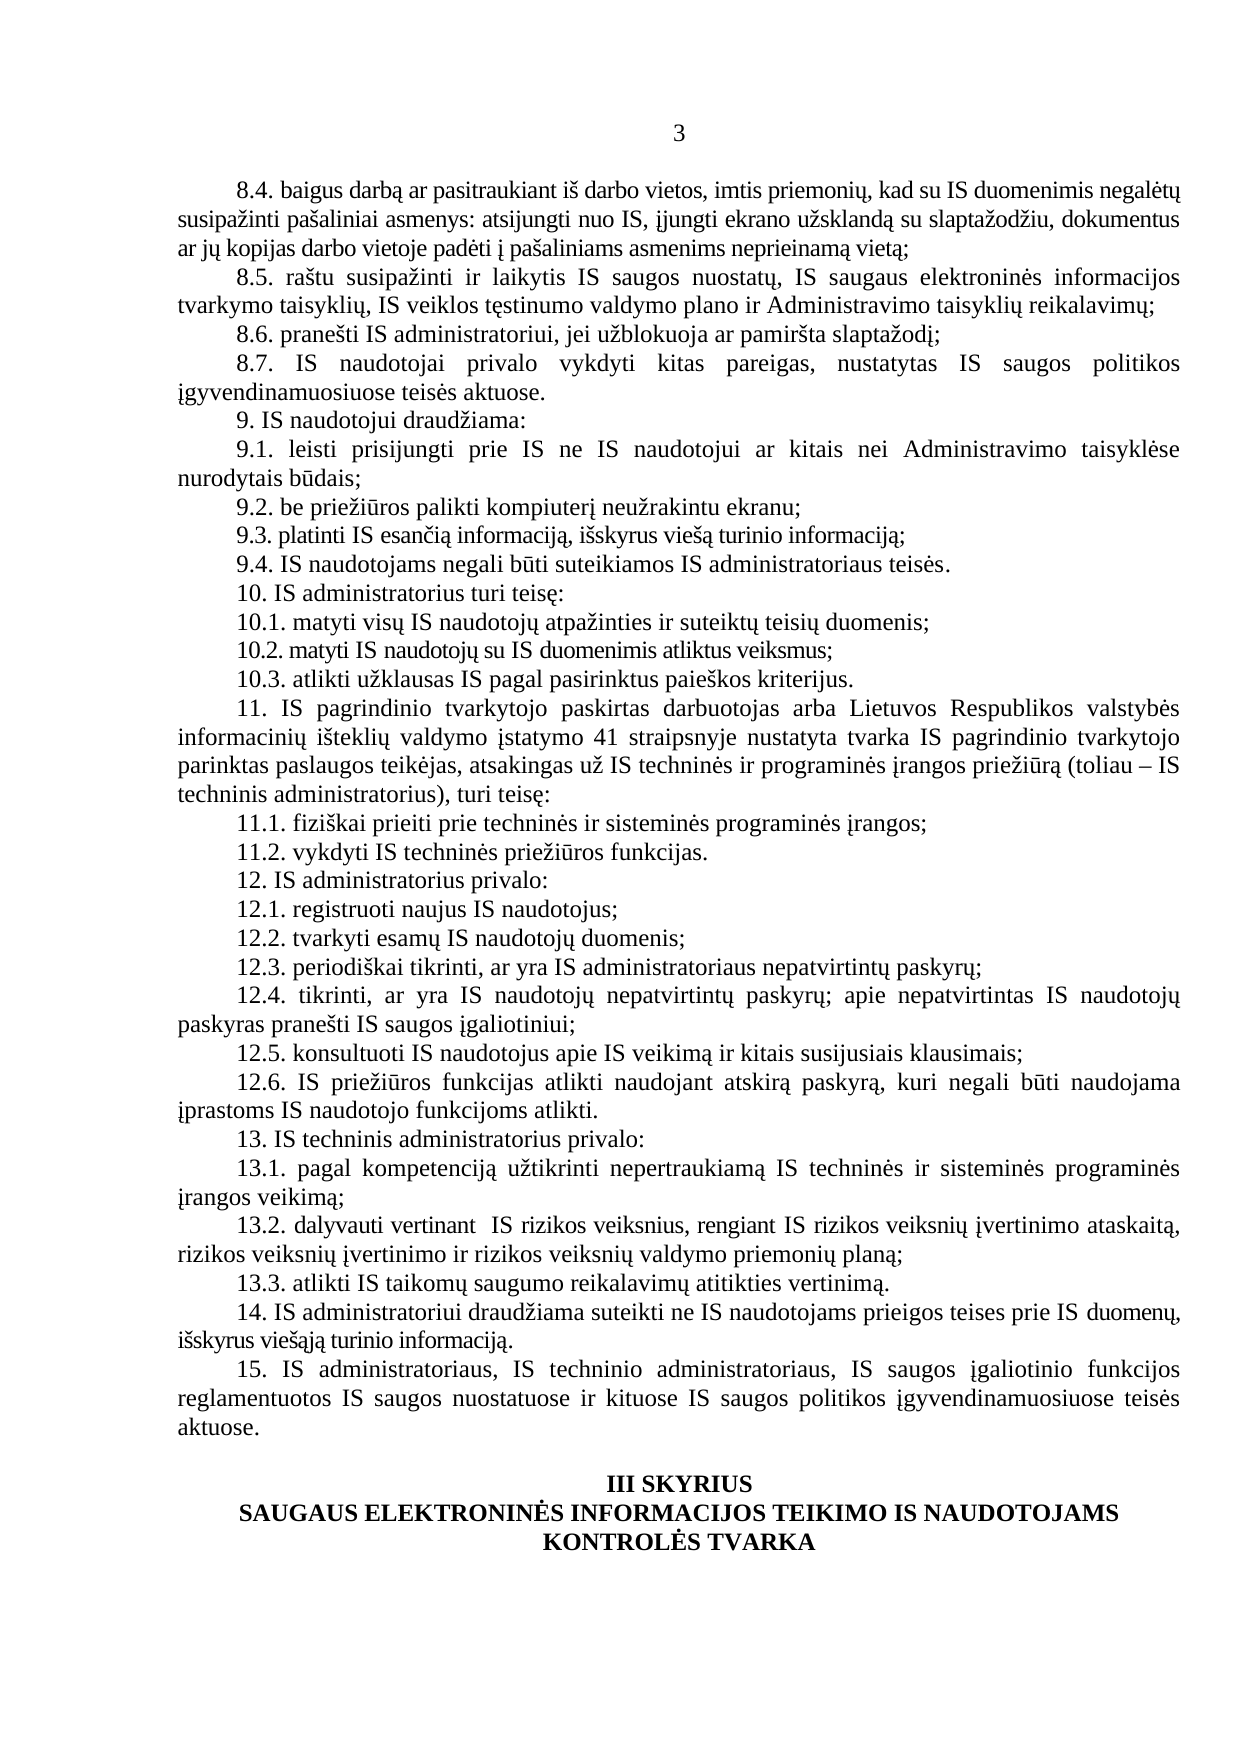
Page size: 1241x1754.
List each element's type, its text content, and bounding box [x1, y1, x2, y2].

text 8.6. pranešti IS administratoriui, jei užblokuoja ar pamiršta slaptažodį; [177, 319, 1181, 348]
text 9. IS naudotojui draudžiama: [177, 406, 1181, 434]
text 12.2. tvarkyti esamų IS naudotojų duomenis; [177, 923, 1181, 952]
text 10.1. matyti visų IS naudotojų atpažinties ir suteiktų teisių duomenis; [177, 607, 1181, 636]
text 8.4. baigus darbą ar pasitraukiant iš darbo vietos, imtis priemonių, kad su IS duomenimis negalėtų susipažinti pašaliniai asmenys: atsijungti nuo IS, įjungti ekrano užsklandą su slaptažodžiu, dokumentus ar jų kopijas darbo vietoje padėti į pašaliniams asmenims neprieinamą vietą; [177, 176, 1181, 262]
text 10.3. atlikti užklausas IS pagal pasirinktus paieškos kriterijus. [177, 664, 1181, 693]
text 11.1. fiziškai prieiti prie techninės ir sisteminės programinės įrangos; [177, 808, 1181, 837]
text 12.6. IS priežiūros funkcijas atlikti naudojant atskirą paskyrą, kuri negali būti naudojama įprastoms IS naudotojo funkcijoms atlikti. [177, 1067, 1181, 1124]
text III SKYRIUS [177, 1469, 1181, 1498]
text 11. IS pagrindinio tvarkytojo paskirtas darbuotojas arba Lietuvos Respublikos valstybės informacinių išteklių valdymo įstatymo 41 straipsnyje nustatyta tvarka IS pagrindinio tvarkytojo parinktas paslaugos teikėjas, atsakingas už IS techninės ir programinės įrangos priežiūrą (toliau – IS techninis administratorius), turi teisę: [177, 693, 1181, 808]
text 12.4. tikrinti, ar yra IS naudotojų nepatvirtintų paskyrų; apie nepatvirtintas IS naudotojų paskyras pranešti IS saugos įgaliotiniui; [177, 981, 1181, 1038]
text 9.3. platinti IS esančią informaciją, išskyrus viešą turinio informaciją; [177, 521, 1181, 549]
text 9.2. be priežiūros palikti kompiuterį neužrakintu ekranu; [177, 492, 1181, 521]
text 13.3. atlikti IS taikomų saugumo reikalavimų atitikties vertinimą. [177, 1268, 1181, 1297]
text 12.5. konsultuoti IS naudotojus apie IS veikimą ir kitais susijusiais klausimais; [177, 1038, 1181, 1067]
text 15. IS administratoriaus, IS techninio administratoriaus, IS saugos įgaliotinio funkcijos reglamentuotos IS saugos nuostatuose ir kituose IS saugos politikos įgyvendinamuosiuose teisės aktuose. [177, 1354, 1181, 1441]
text 10. IS administratorius turi teisę: [177, 578, 1181, 607]
text 12.1. registruoti naujus IS naudotojus; [177, 894, 1181, 923]
text 8.7. IS naudotojai privalo vykdyti kitas pareigas, nustatytas IS saugos politikos įgyvendinamuosiuose teisės aktuose. [177, 348, 1181, 406]
text 13.1. pagal kompetenciją užtikrinti nepertraukiamą IS techninės ir sisteminės programinės įrangos veikimą; [177, 1153, 1181, 1211]
text 11.2. vykdyti IS techninės priežiūros funkcijas. [177, 837, 1181, 866]
text 8.5. raštu susipažinti ir laikytis IS saugos nuostatų, IS saugaus elektroninės informacijos tvarkymo taisyklių, IS veiklos tęstinumo valdymo plano ir Administravimo taisyklių reikalavimų; [177, 262, 1181, 319]
text 12. IS administratorius privalo: [177, 866, 1181, 894]
text SAUGAUS elektroninės informacijos TEIKIMO IS NAUDOTOJAMS KONTROLĖS TVARKA [177, 1498, 1181, 1556]
text 9.4. IS naudotojams negali būti suteikiamos IS administratoriaus teisės. [177, 549, 1181, 578]
text 12.3. periodiškai tikrinti, ar yra IS administratoriaus nepatvirtintų paskyrų; [177, 952, 1181, 981]
text 14. IS administratoriui draudžiama suteikti ne IS naudotojams prieigos teises prie IS duomenų, išskyrus viešąją turinio informaciją. [177, 1297, 1181, 1354]
text 9.1. leisti prisijungti prie IS ne IS naudotojui ar kitais nei Administravimo taisyklėse nurodytais būdais; [177, 434, 1181, 492]
text 13. IS techninis administratorius privalo: [177, 1124, 1181, 1153]
text 10.2. matyti IS naudotojų su IS duomenimis atliktus veiksmus; [177, 636, 1181, 664]
text 13.2. dalyvauti vertinant IS rizikos veiksnius, rengiant IS rizikos veiksnių įvertinimo ataskaitą, rizikos veiksnių įvertinimo ir rizikos veiksnių valdymo priemonių planą; [177, 1211, 1181, 1268]
